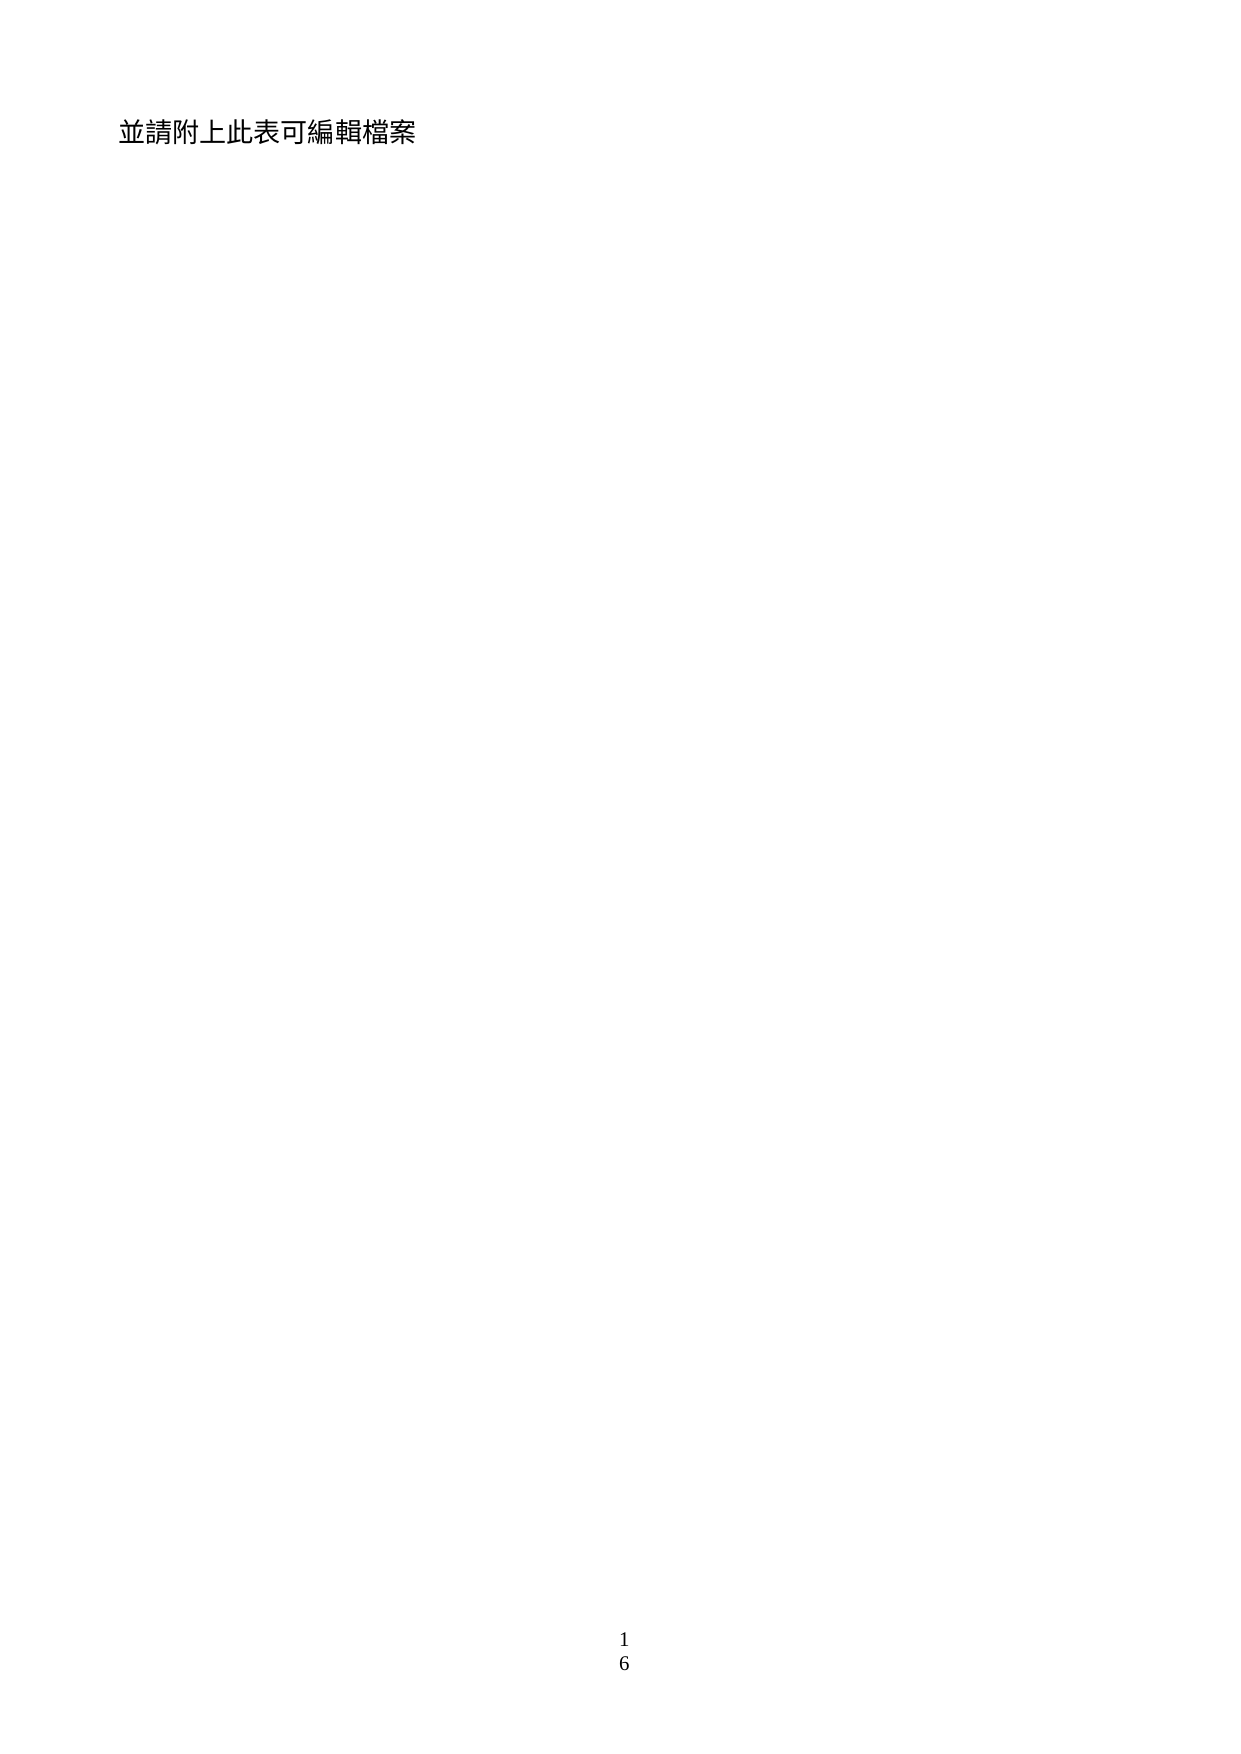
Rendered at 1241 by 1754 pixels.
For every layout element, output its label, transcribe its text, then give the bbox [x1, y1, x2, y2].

text 並請附上此表可編輯檔案 [118, 89, 1122, 151]
